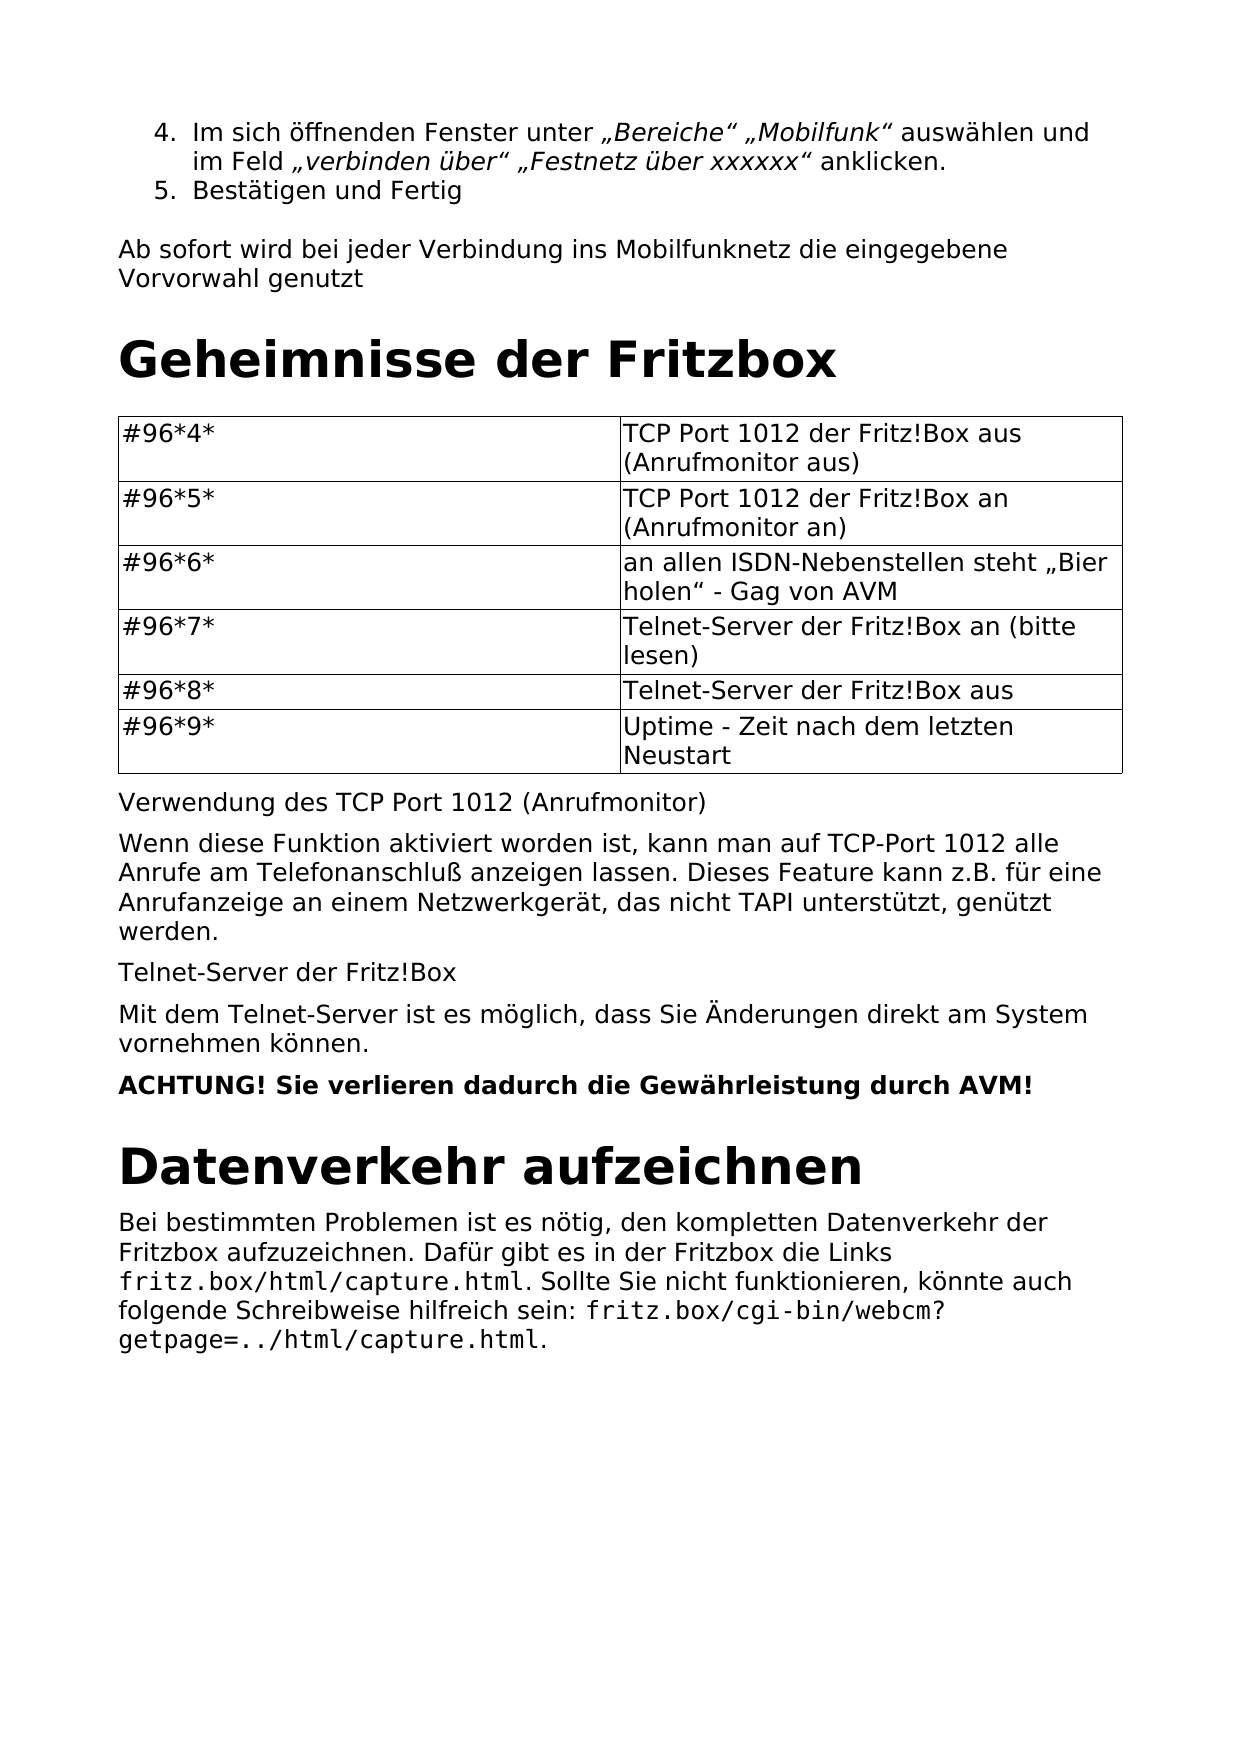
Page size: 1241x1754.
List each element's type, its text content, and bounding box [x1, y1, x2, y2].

text Verwendung des TCP Port 1012 (Anrufmonitor) [118, 788, 1122, 817]
table_cell #96*8* [119, 675, 620, 709]
list Bestätigen und Fertig [177, 176, 1122, 206]
text Bei bestimmten Problemen ist es nötig, den kompletten Datenverkehr der Fritzbox aufzuzeichnen. Dafür gibt es in der Fritzbox die Links fritz.box/html/capture.html. Sollte Sie nicht funktionieren, könnte auch folgende Schreibweise hilfreich sein: fritz.box/cgi-bin/webcm?getpage=../html/capture.html. [118, 1208, 1122, 1354]
table_cell Telnet-Server der Fritz!Box aus [621, 675, 1122, 709]
subtitle Geheimnisse der Fritzbox [118, 331, 1122, 389]
table_header TCP Port 1012 der Fritz!Box aus (Anrufmonitor aus) [621, 417, 1122, 481]
text ACHTUNG! Sie verlieren dadurch die Gewährleistung durch AVM! [118, 1071, 1122, 1100]
subtitle Datenverkehr aufzeichnen [118, 1138, 1122, 1196]
text Telnet-Server der Fritz!Box [118, 959, 1122, 988]
text Ab sofort wird bei jeder Verbindung ins Mobilfunknetz die eingegebene Vorvorwahl genutzt [118, 235, 1122, 293]
table_header #96*4* [119, 417, 620, 481]
table_cell TCP Port 1012 der Fritz!Box an (Anrufmonitor an) [621, 482, 1122, 545]
list Im sich öffnenden Fenster unter „Bereiche“ „Mobilfunk“ auswählen und im Feld „verbinden über“ „Festnetz über xxxxxx“ anklicken. [177, 118, 1122, 176]
table_cell Uptime - Zeit nach dem letzten Neustart [621, 710, 1122, 773]
table_cell #96*7* [119, 610, 620, 673]
table_cell #96*6* [119, 546, 620, 609]
table_cell #96*9* [119, 710, 620, 773]
table_cell #96*5* [119, 482, 620, 545]
text Wenn diese Funktion aktiviert worden ist, kann man auf TCP-Port 1012 alle Anrufe am Telefonanschluß anzeigen lassen. Dieses Feature kann z.B. für eine Anrufanzeige an einem Netzwerkgerät, das nicht TAPI unterstützt, genützt werden. [118, 829, 1122, 946]
table_cell an allen ISDN-Nebenstellen steht „Bier holen“ - Gag von AVM [621, 546, 1122, 609]
text Mit dem Telnet-Server ist es möglich, dass Sie Änderungen direkt am System vornehmen können. [118, 1000, 1122, 1059]
table_cell Telnet-Server der Fritz!Box an (bitte lesen) [621, 610, 1122, 673]
